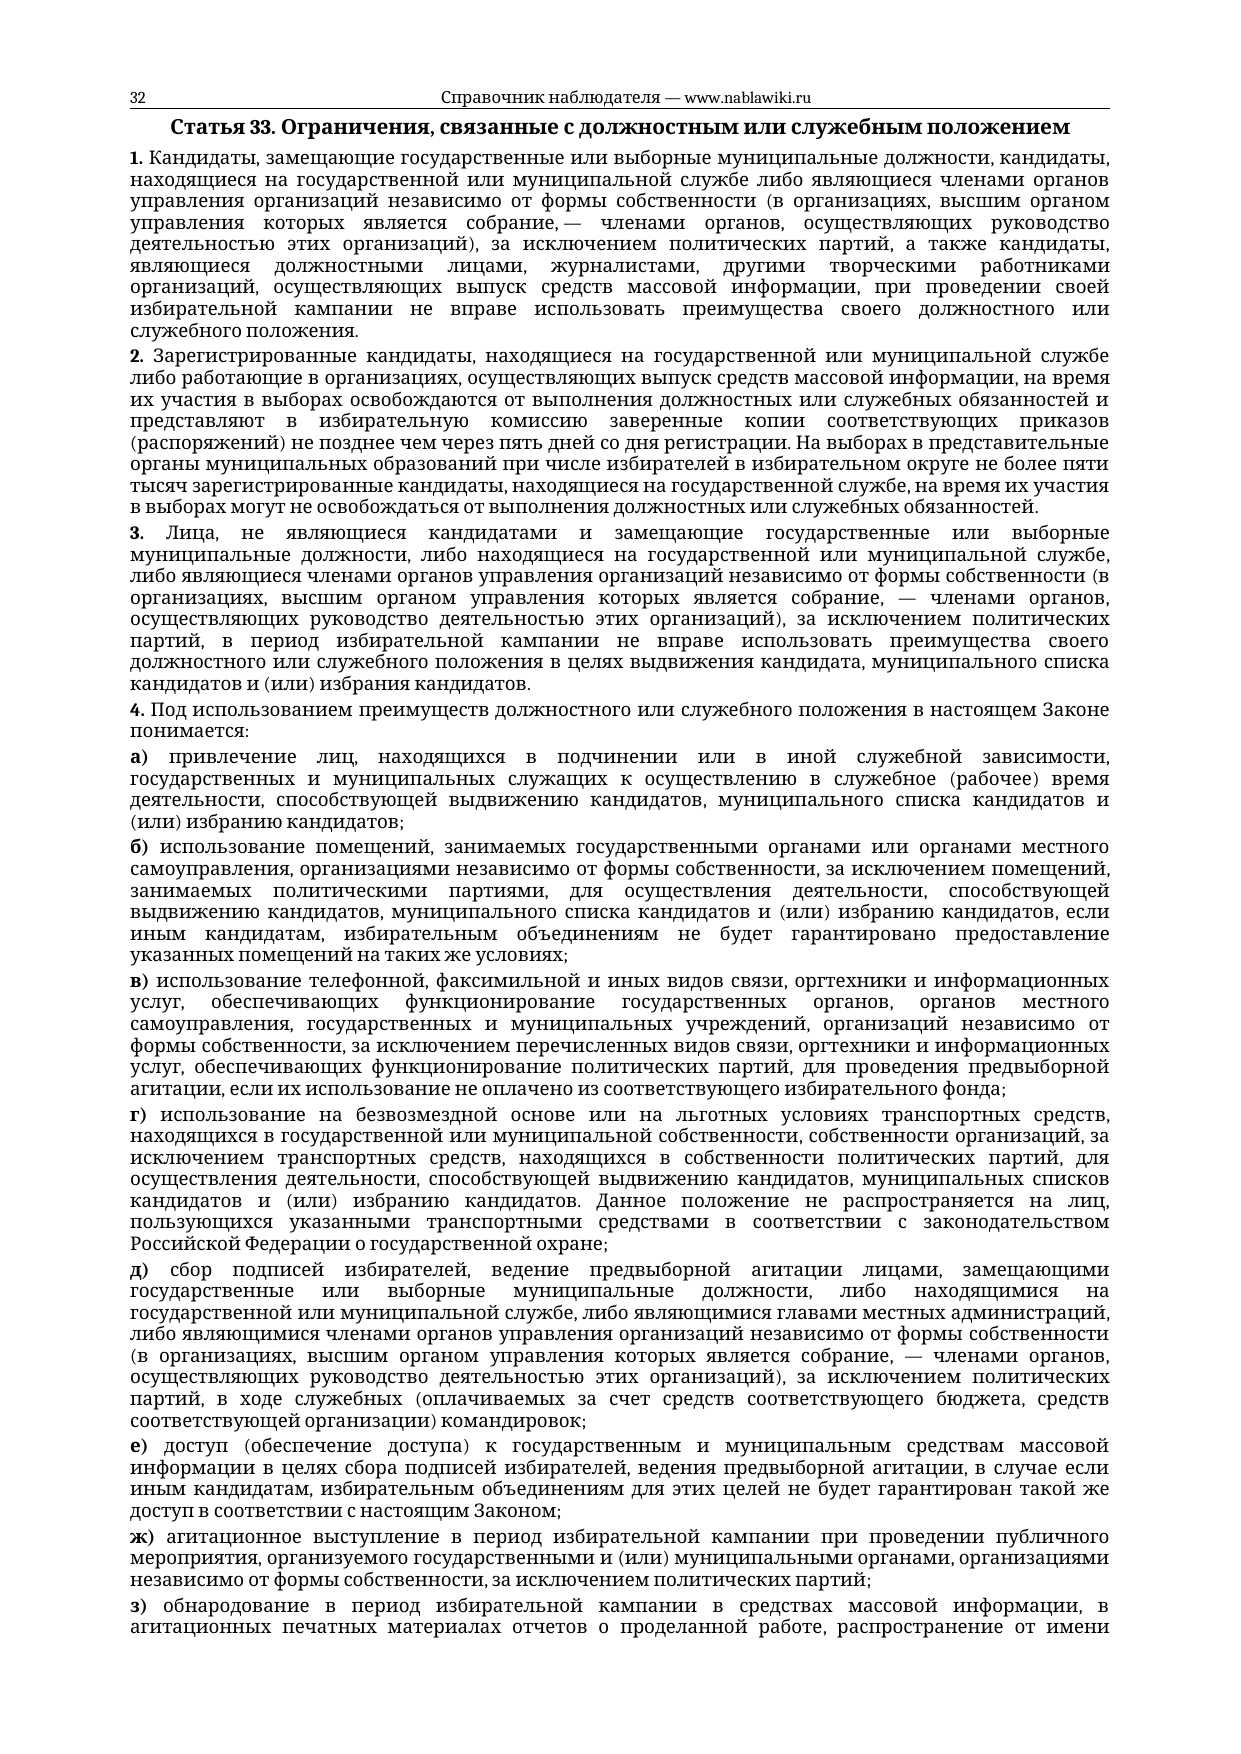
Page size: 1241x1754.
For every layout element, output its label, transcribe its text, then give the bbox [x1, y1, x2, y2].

text 1. Кандидаты, замещающие государственные или выборные муниципальные должности, кандидаты, находящиеся на государственной или муниципальной службе либо являющиеся членами органов управления организаций независимо от формы собственности (в организациях, высшим органом управления которых является собрание, — членами органов, осуществляющих руководство деятельностью этих организаций), за исключением политических партий, а также кандидаты, являющиеся должностными лицами, журналистами, другими творческими работниками организаций, осуществляющих выпуск средств массовой информации, при проведении своей избирательной кампании не вправе использовать преимущества своего должностного или служебного положения. [130, 148, 1110, 342]
text 2. Зарегистрированные кандидаты, находящиеся на государственной или муниципальной службе либо работающие в организациях, осуществляющих выпуск средств массовой информации, на время их участия в выборах освобождаются от выполнения должностных или служебных обязанностей и представляют в избирательную комиссию заверенные копии соответствующих приказов (распоряжений) не позднее чем через пять дней со дня регистрации. На выборах в представительные органы муниципальных образований при числе избирателей в избирательном округе не более пяти тысяч зарегистрированные кандидаты, находящиеся на государственной службе, на время их участия в выборах могут не освобождаться от выполнения должностных или служебных обязанностей. [130, 346, 1110, 518]
subtitle Статья 33. Ограничения, связанные с должностным или служебным положением [130, 116, 1110, 139]
text в) использование телефонной, факсимильной и иных видов связи, оргтехники и информационных услуг, обеспечивающих функционирование государственных органов, органов местного самоуправления, государственных и муниципальных учреждений, организаций независимо от формы собственности, за исключением перечисленных видов связи, оргтехники и информационных услуг, обеспечивающих функционирование политических партий, для проведения предвыборной агитации, если их использование не оплачено из соответствующего избирательного фонда; [130, 971, 1110, 1100]
text а) привлечение лиц, находящихся в подчинении или в иной служебной зависимости, государственных и муниципальных служащих к осуществлению в служебное (рабочее) время деятельности, способствующей выдвижению кандидатов, муниципального списка кандидатов и (или) избранию кандидатов; [130, 747, 1110, 833]
text г) использование на безвозмездной основе или на льготных условиях транспортных средств, находящихся в государственной или муниципальной собственности, собственности организаций, за исключением транспортных средств, находящихся в собственности политических партий, для осуществления деятельности, способствующей выдвижению кандидатов, муниципальных списков кандидатов и (или) избранию кандидатов. Данное положение не распространяется на лиц, пользующихся указанными транспортными средствами в соответствии с законодательством Российской Федерации о государственной охране; [130, 1104, 1110, 1255]
text д) сбор подписей избирателей, ведение предвыборной агитации лицами, замещающими государственные или выборные муниципальные должности, либо находящимися на государственной или муниципальной службе, либо являющимися главами местных администраций, либо являющимися членами органов управления организаций независимо от формы собственности (в организациях, высшим органом управления которых является собрание, — членами органов, осуществляющих руководство деятельностью этих организаций), за исключением политических партий, в ходе служебных (оплачиваемых за счет средств соответствующего бюджета, средств соответствующей организации) командировок; [130, 1259, 1110, 1432]
text ж) агитационное выступление в период избирательной кампании при проведении публичного мероприятия, организуемого государственными и (или) муниципальными органами, организациями независимо от формы собственности, за исключением политических партий; [130, 1526, 1110, 1591]
text 4. Под использованием преимуществ должностного или служебного положения в настоящем Законе понимается: [130, 699, 1110, 742]
text б) использование помещений, занимаемых государственными органами или органами местного самоуправления, организациями независимо от формы собственности, за исключением помещений, занимаемых политическими партиями, для осуществления деятельности, способствующей выдвижению кандидатов, муниципального списка кандидатов и (или) избранию кандидатов, если иным кандидатам, избирательным объединениям не будет гарантировано предоставление указанных помещений на таких же условиях; [130, 837, 1110, 966]
text е) доступ (обеспечение доступа) к государственным и муниципальным средствам массовой информации в целях сбора подписей избирателей, ведения предвыборной агитации, в случае если иным кандидатам, избирательным объединениям для этих целей не будет гарантирован такой же доступ в соответствии с настоящим Законом; [130, 1436, 1110, 1522]
text з) обнародование в период избирательной кампании в средствах массовой информации, в агитационных печатных материалах отчетов о проделанной работе, распространение от имени [130, 1595, 1110, 1638]
text 3. Лица, не являющиеся кандидатами и замещающие государственные или выборные муниципальные должности, либо находящиеся на государственной или муниципальной службе, либо являющиеся членами органов управления организаций независимо от формы собственности (в организациях, высшим органом управления которых является собрание, — членами органов, осуществляющих руководство деятельностью этих организаций), за исключением политических партий, в период избирательной кампании не вправе использовать преимущества своего должностного или служебного положения в целях выдвижения кандидата, муниципального списка кандидатов и (или) избрания кандидатов. [130, 523, 1110, 695]
